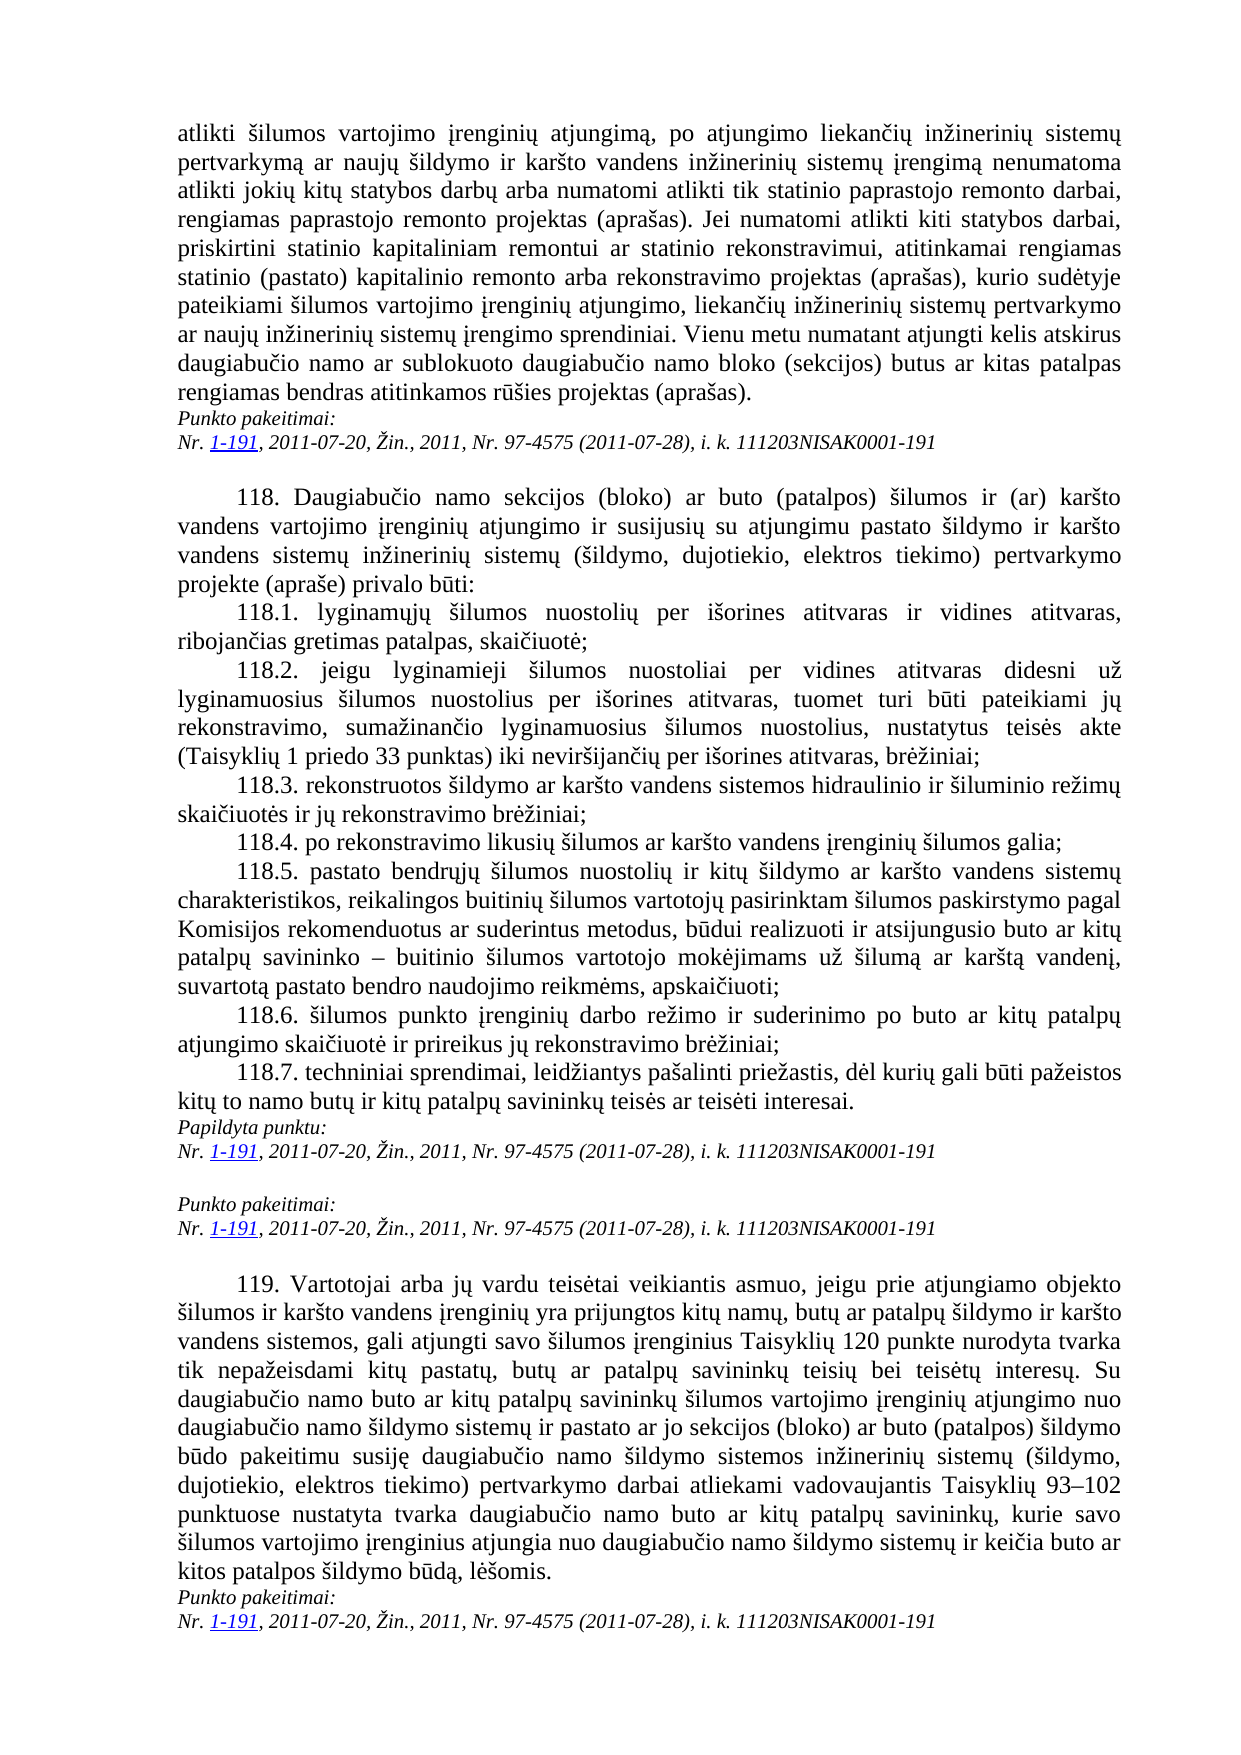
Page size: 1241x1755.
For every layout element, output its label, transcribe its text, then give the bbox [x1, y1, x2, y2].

text Nr. 1-191, 2011-07-20, Žin., 2011, Nr. 97-4575 (2011-07-28), i. k. 111203NISAK0001-191 [177, 1609, 1122, 1633]
text 118.3. rekonstruotos šildymo ar karšto vandens sistemos hidraulinio ir šiluminio režimų skaičiuotės ir jų rekonstravimo brėžiniai; [177, 770, 1122, 827]
text 118.5. pastato bendrųjų šilumos nuostolių ir kitų šildymo ar karšto vandens sistemų charakteristikos, reikalingos buitinių šilumos vartotojų pasirinktam šilumos paskirstymo pagal Komisijos rekomenduotus ar suderintus metodus, būdui realizuoti ir atsijungusio buto ar kitų patalpų savininko – buitinio šilumos vartotojo mokėjimams už šilumą ar karštą vandenį, suvartotą pastato bendro naudojimo reikmėms, apskaičiuoti; [177, 856, 1122, 1000]
text 118.4. po rekonstravimo likusių šilumos ar karšto vandens įrenginių šilumos galia; [177, 827, 1122, 856]
text Papildyta punktu: [177, 1115, 1122, 1139]
text Punkto pakeitimai: [177, 406, 1122, 430]
text Punkto pakeitimai: [177, 1585, 1122, 1609]
text 118.1. lyginamųjų šilumos nuostolių per išorines atitvaras ir vidines atitvaras, ribojančias gretimas patalpas, skaičiuotė; [177, 597, 1122, 655]
text Nr. 1-191, 2011-07-20, Žin., 2011, Nr. 97-4575 (2011-07-28), i. k. 111203NISAK0001-191 [177, 430, 1122, 454]
text 118.7. techniniai sprendimai, leidžiantys pašalinti priežastis, dėl kurių gali būti pažeistos kitų to namo butų ir kitų patalpų savininkų teisės ar teisėti interesai. [177, 1057, 1122, 1115]
text 118. Daugiabučio namo sekcijos (bloko) ar buto (patalpos) šilumos ir (ar) karšto vandens vartojimo įrenginių atjungimo ir susijusių su atjungimu pastato šildymo ir karšto vandens sistemų inžinerinių sistemų (šildymo, dujotiekio, elektros tiekimo) pertvarkymo projekte (apraše) privalo būti: [177, 482, 1122, 597]
text 119. Vartotojai arba jų vardu teisėtai veikiantis asmuo, jeigu prie atjungiamo objekto šilumos ir karšto vandens įrenginių yra prijungtos kitų namų, butų ar patalpų šildymo ir karšto vandens sistemos, gali atjungti savo šilumos įrenginius Taisyklių 120 punkte nurodyta tvarka tik nepažeisdami kitų pastatų, butų ar patalpų savininkų teisių bei teisėtų interesų. Su daugiabučio namo buto ar kitų patalpų savininkų šilumos vartojimo įrenginių atjungimo nuo daugiabučio namo šildymo sistemų ir pastato ar jo sekcijos (bloko) ar buto (patalpos) šildymo būdo pakeitimu susiję daugiabučio namo šildymo sistemos inžinerinių sistemų (šildymo, dujotiekio, elektros tiekimo) pertvarkymo darbai atliekami vadovaujantis Taisyklių 93–102 punktuose nustatyta tvarka daugiabučio namo buto ar kitų patalpų savininkų, kurie savo šilumos vartojimo įrenginius atjungia nuo daugiabučio namo šildymo sistemų ir keičia buto ar kitos patalpos šildymo būdą, lėšomis. [177, 1269, 1122, 1585]
text 118.2. jeigu lyginamieji šilumos nuostoliai per vidines atitvaras didesni už lyginamuosius šilumos nuostolius per išorines atitvaras, tuomet turi būti pateikiami jų rekonstravimo, sumažinančio lyginamuosius šilumos nuostolius, nustatytus teisės akte (Taisyklių 1 priedo 33 punktas) iki neviršijančių per išorines atitvaras, brėžiniai; [177, 655, 1122, 770]
text Nr. 1-191, 2011-07-20, Žin., 2011, Nr. 97-4575 (2011-07-28), i. k. 111203NISAK0001-191 [177, 1216, 1122, 1240]
text atlikti šilumos vartojimo įrenginių atjungimą, po atjungimo liekančių inžinerinių sistemų pertvarkymą ar naujų šildymo ir karšto vandens inžinerinių sistemų įrengimą nenumatoma atlikti jokių kitų statybos darbų arba numatomi atlikti tik statinio paprastojo remonto darbai, rengiamas paprastojo remonto projektas (aprašas). Jei numatomi atlikti kiti statybos darbai, priskirtini statinio kapitaliniam remontui ar statinio rekonstravimui, atitinkamai rengiamas statinio (pastato) kapitalinio remonto arba rekonstravimo projektas (aprašas), kurio sudėtyje pateikiami šilumos vartojimo įrenginių atjungimo, liekančių inžinerinių sistemų pertvarkymo ar naujų inžinerinių sistemų įrengimo sprendiniai. Vienu metu numatant atjungti kelis atskirus daugiabučio namo ar sublokuoto daugiabučio namo bloko (sekcijos) butus ar kitas patalpas rengiamas bendras atitinkamos rūšies projektas (aprašas). [177, 118, 1122, 406]
text Nr. 1-191, 2011-07-20, Žin., 2011, Nr. 97-4575 (2011-07-28), i. k. 111203NISAK0001-191 [177, 1139, 1122, 1163]
text Punkto pakeitimai: [177, 1192, 1122, 1216]
text 118.6. šilumos punkto įrenginių darbo režimo ir suderinimo po buto ar kitų patalpų atjungimo skaičiuotė ir prireikus jų rekonstravimo brėžiniai; [177, 1000, 1122, 1057]
